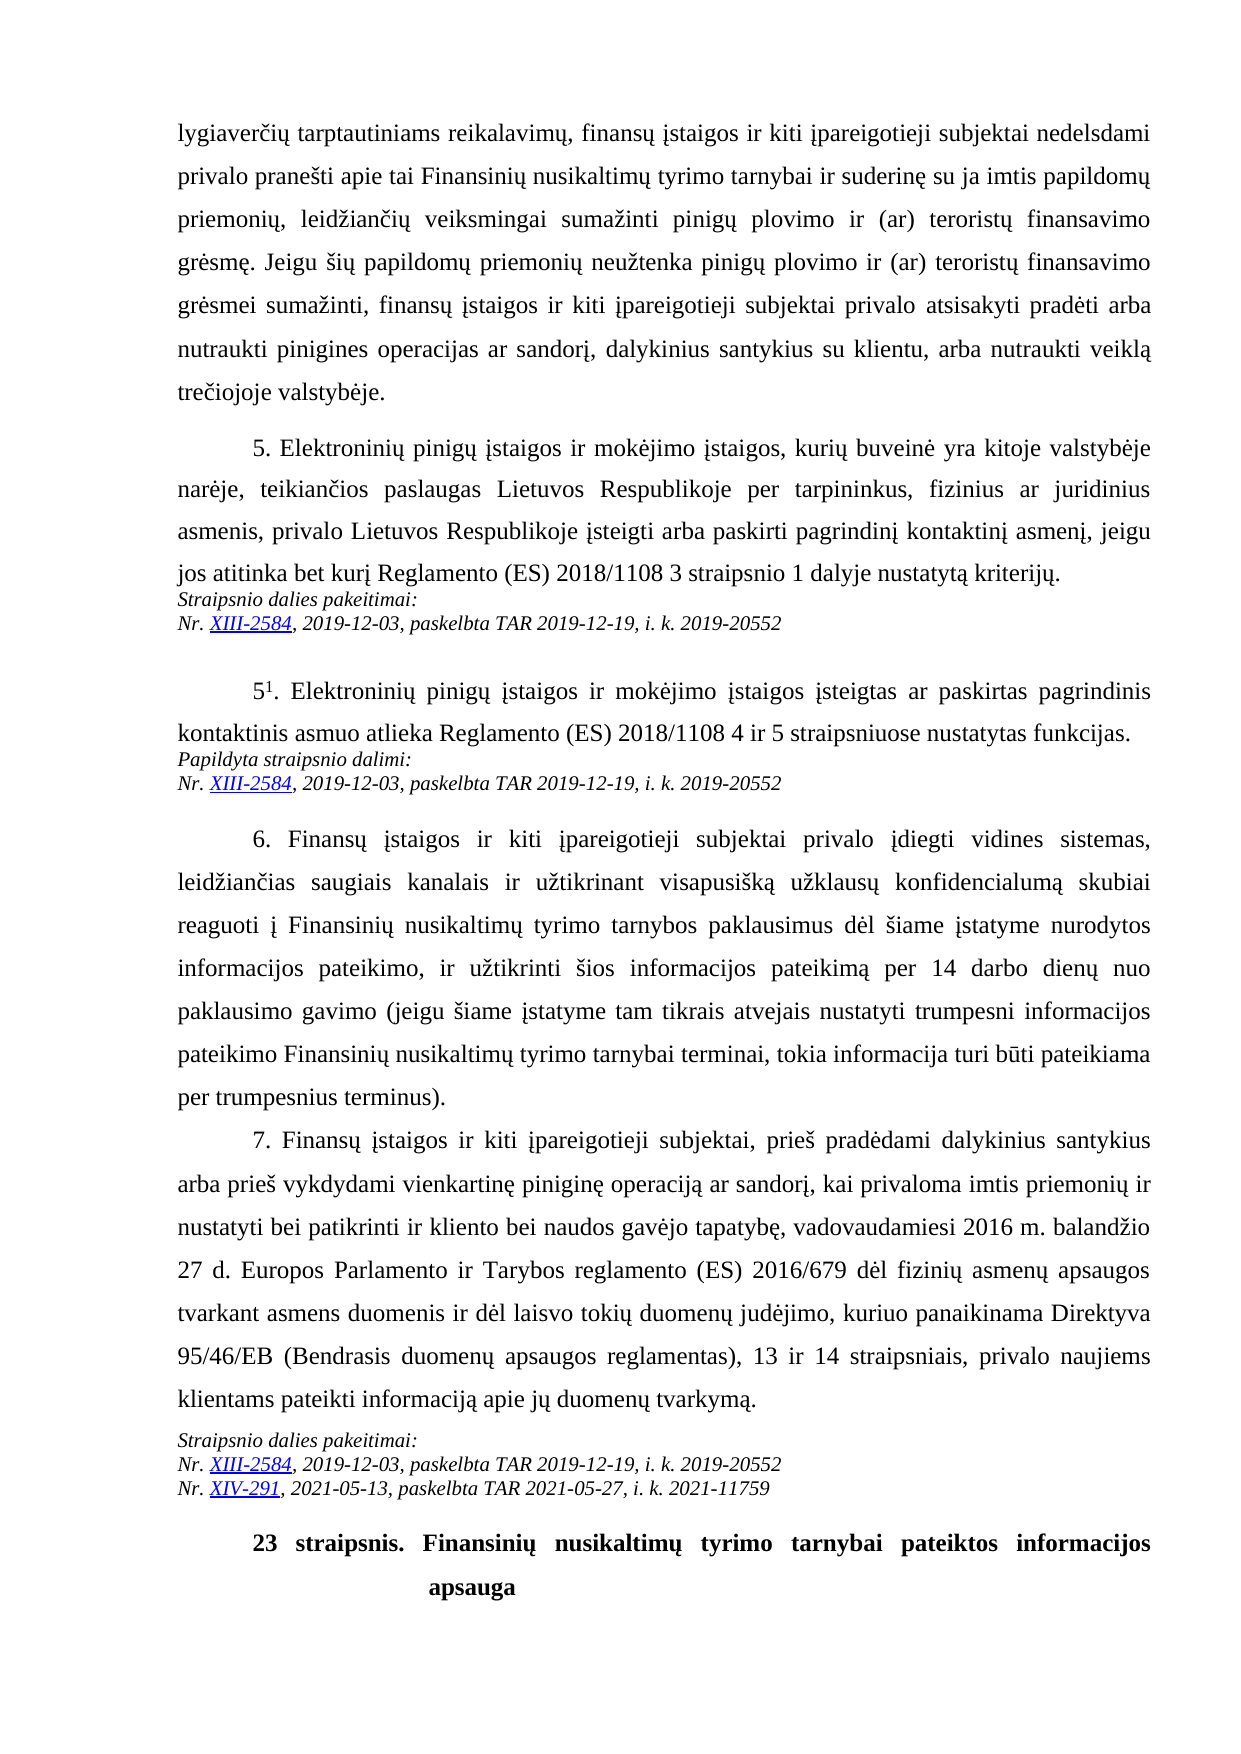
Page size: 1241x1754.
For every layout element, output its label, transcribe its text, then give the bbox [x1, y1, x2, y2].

text 6. Finansų įstaigos ir kiti įpareigotieji subjektai privalo įdiegti vidines sistemas, leidžiančias saugiais kanalais ir užtikrinant visapusišką užklausų konfidencialumą skubiai reaguoti į Finansinių nusikaltimų tyrimo tarnybos paklausimus dėl šiame įstatyme nurodytos informacijos pateikimo, ir užtikrinti šios informacijos pateikimą per 14 darbo dienų nuo paklausimo gavimo (jeigu šiame įstatyme tam tikrais atvejais nustatyti trumpesni informacijos pateikimo Finansinių nusikaltimų tyrimo tarnybai terminai, tokia informacija turi būti pateikiama per trumpesnius terminus). [177, 824, 1152, 1111]
text Nr. XIV-291, 2021-05-13, paskelbta TAR 2021-05-27, i. k. 2021-11759 [177, 1476, 1152, 1500]
text Straipsnio dalies pakeitimai: [177, 587, 1152, 611]
text Nr. XIII-2584, 2019-12-03, paskelbta TAR 2019-12-19, i. k. 2019-20552 [177, 611, 1152, 635]
text Papildyta straipsnio dalimi: [177, 747, 1152, 771]
text Straipsnio dalies pakeitimai: [177, 1427, 1152, 1452]
text 7. Finansų įstaigos ir kiti įpareigotieji subjektai, prieš pradėdami dalykinius santykius arba prieš vykdydami vienkartinę piniginę operaciją ar sandorį, kai privaloma imtis priemonių ir nustatyti bei patikrinti ir kliento bei naudos gavėjo tapatybę, vadovaudamiesi 2016 m. balandžio 27 d. Europos Parlamento ir Tarybos reglamento (ES) 2016/679 dėl fizinių asmenų apsaugos tvarkant asmens duomenis ir dėl laisvo tokių duomenų judėjimo, kuriuo panaikinama Direktyva 95/46/EB (Bendrasis duomenų apsaugos reglamentas), 13 ir 14 straipsniais, privalo naujiems klientams pateikti informaciją apie jų duomenų tvarkymą. [177, 1126, 1152, 1413]
text 23 straipsnis. Finansinių nusikaltimų tyrimo tarnybai pateiktos informacijos apsauga [252, 1528, 1152, 1600]
text lygiaverčių tarptautiniams reikalavimų, finansų įstaigos ir kiti įpareigotieji subjektai nedelsdami privalo pranešti apie tai Finansinių nusikaltimų tyrimo tarnybai ir suderinę su ja imtis papildomų priemonių, leidžiančių veiksmingai sumažinti pinigų plovimo ir (ar) teroristų finansavimo grėsmę. Jeigu šių papildomų priemonių neužtenka pinigų plovimo ir (ar) teroristų finansavimo grėsmei sumažinti, finansų įstaigos ir kiti įpareigotieji subjektai privalo atsisakyti pradėti arba nutraukti pinigines operacijas ar sandorį, dalykinius santykius su klientu, arba nutraukti veiklą trečiojoje valstybėje. [177, 118, 1152, 406]
text 5. Elektroninių pinigų įstaigos ir mokėjimo įstaigos, kurių buveinė yra kitoje valstybėje narėje, teikiančios paslaugas Lietuvos Respublikoje per tarpininkus, fizinius ar juridinius asmenis, privalo Lietuvos Respublikoje įsteigti arba paskirti pagrindinį kontaktinį asmenį, jeigu jos atitinka bet kurį Reglamento (ES) 2018/1108 3 straipsnio 1 dalyje nustatytą kriterijų. [177, 420, 1152, 587]
text 51. Elektroninių pinigų įstaigos ir mokėjimo įstaigos įsteigtas ar paskirtas pagrindinis kontaktinis asmuo atlieka Reglamento (ES) 2018/1108 4 ir 5 straipsniuose nustatytas funkcijas. [177, 663, 1152, 747]
text Nr. XIII-2584, 2019-12-03, paskelbta TAR 2019-12-19, i. k. 2019-20552 [177, 1452, 1152, 1476]
text Nr. XIII-2584, 2019-12-03, paskelbta TAR 2019-12-19, i. k. 2019-20552 [177, 771, 1152, 795]
